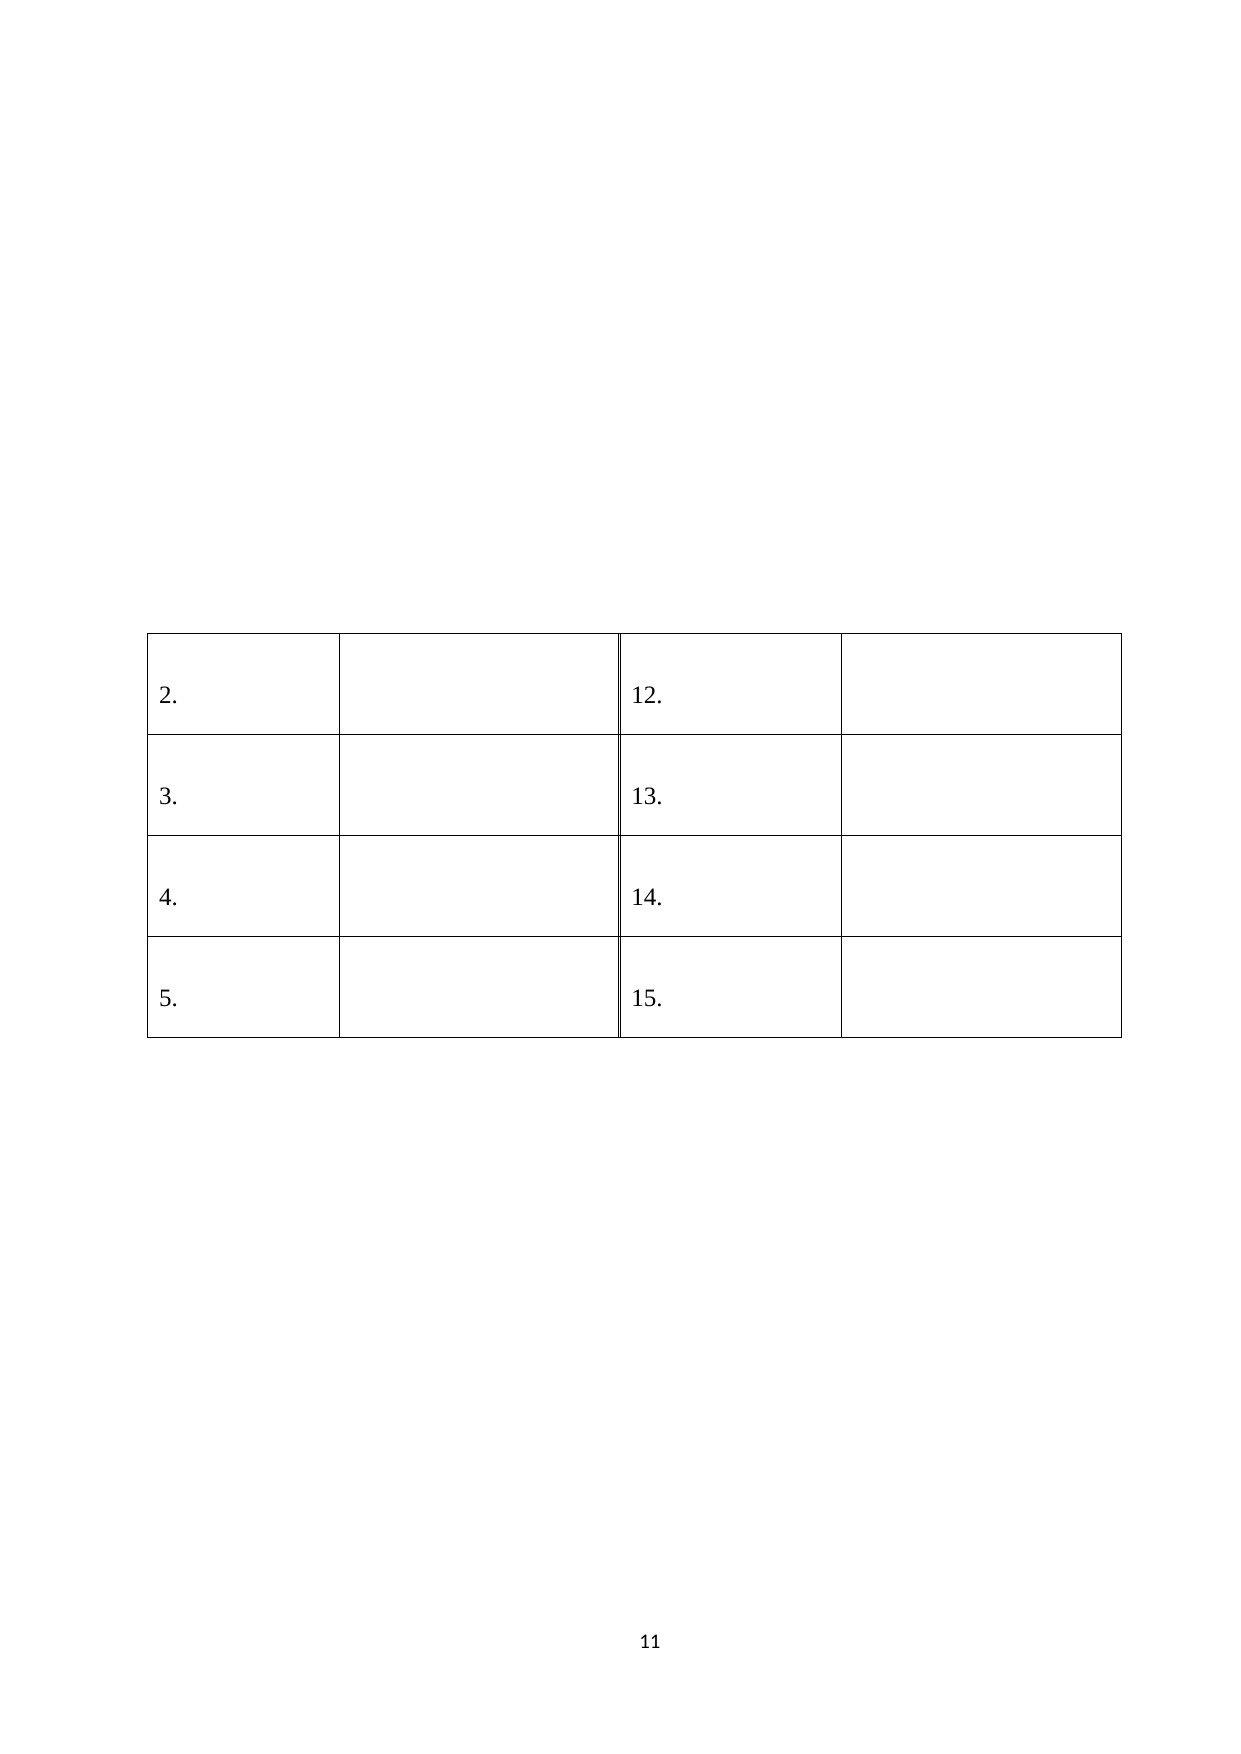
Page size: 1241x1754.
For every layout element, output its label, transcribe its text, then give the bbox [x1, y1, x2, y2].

table_cell 4. [148, 836, 339, 936]
table_cell 2. [148, 634, 339, 734]
table_cell [340, 735, 618, 835]
table_cell 3. [148, 735, 339, 835]
table_cell 13. [621, 735, 841, 835]
table_cell 14. [621, 836, 841, 936]
table_cell [842, 836, 1121, 936]
table_cell 12. [621, 634, 841, 734]
table_cell 15. [621, 937, 841, 1037]
table_cell [842, 735, 1121, 835]
table_cell [340, 836, 618, 936]
table_cell [340, 937, 618, 1037]
table_cell [842, 937, 1121, 1037]
table_cell [842, 634, 1121, 734]
table_cell [340, 634, 618, 734]
table_cell 5. [148, 937, 339, 1037]
